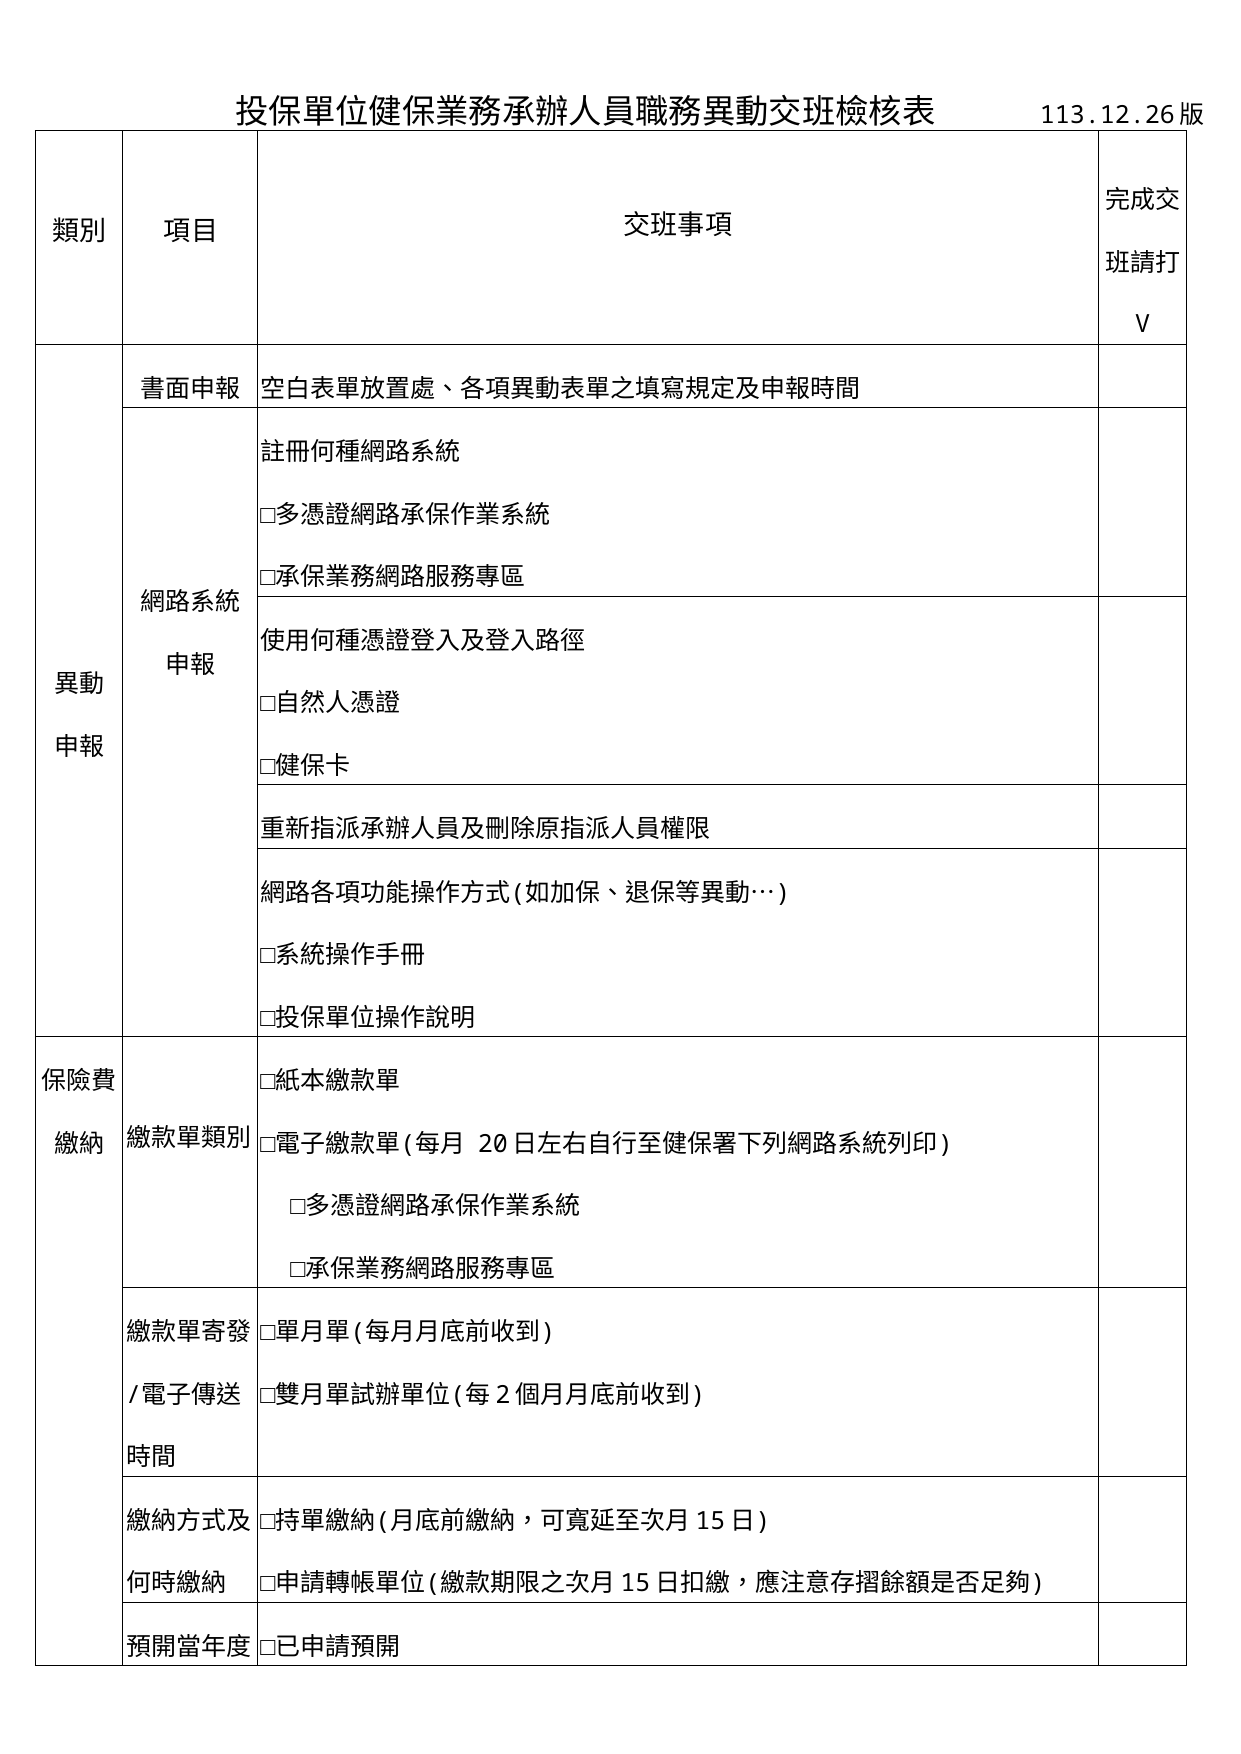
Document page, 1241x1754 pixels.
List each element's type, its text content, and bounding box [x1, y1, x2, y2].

table_cell 空白表單放置處、各項異動表單之填寫規定及申報時間 [258, 345, 1098, 407]
table_cell [1099, 1603, 1186, 1665]
table_cell [1099, 849, 1186, 1036]
table_cell □已申請預開 [258, 1603, 1098, 1665]
table_cell [1099, 1037, 1186, 1287]
table_cell □持單繳納(月底前繳納，可寬延至次月15日) □申請轉帳單位(繳款期限之次月15日扣繳，應注意存摺餘額是否足夠) [258, 1477, 1098, 1602]
table_cell 繳款單類別 [123, 1037, 257, 1287]
table_cell 網路各項功能操作方式(如加保、退保等異動…) □系統操作手冊 □投保單位操作說明 [258, 849, 1098, 1036]
table_cell [1099, 1288, 1186, 1476]
table_header 項目 [123, 131, 257, 343]
table_cell [1099, 785, 1186, 848]
table_cell [1099, 345, 1186, 407]
table_cell 預開當年度 [123, 1603, 257, 1665]
table_cell 書面申報 [123, 345, 257, 407]
table_cell [1099, 408, 1186, 596]
table_cell 註冊何種網路系統 □多憑證網路承保作業系統 □承保業務網路服務專區 [258, 408, 1098, 596]
table_cell 保險費繳納 [36, 1037, 122, 1665]
table_cell 繳納方式及何時繳納 [123, 1477, 257, 1602]
table_cell □單月單(每月月底前收到) □雙月單試辦單位(每2個月月底前收到) [258, 1288, 1098, 1476]
table_cell 使用何種憑證登入及登入路徑 □自然人憑證 □健保卡 [258, 597, 1098, 784]
text 投保單位健保業務承辦人員職務異動交班檢核表 113.12.26版 [35, 67, 1205, 130]
table_cell 網路系統 申報 [123, 408, 257, 1036]
table_cell [1099, 1477, 1186, 1602]
table_header 交班事項 [258, 131, 1098, 343]
table_cell 繳款單寄發/電子傳送時間 [123, 1288, 257, 1476]
table_cell 重新指派承辦人員及刪除原指派人員權限 [258, 785, 1098, 848]
table_cell 異動 申報 [36, 345, 122, 1036]
table_cell □紙本繳款單 □電子繳款單(每月 20日左右自行至健保署下列網路系統列印) □多憑證網路承保作業系統 □承保業務網路服務專區 [258, 1037, 1098, 1287]
table_cell [1099, 597, 1186, 784]
table_header 完成交班請打V [1099, 131, 1186, 343]
table_header 類別 [36, 131, 122, 343]
